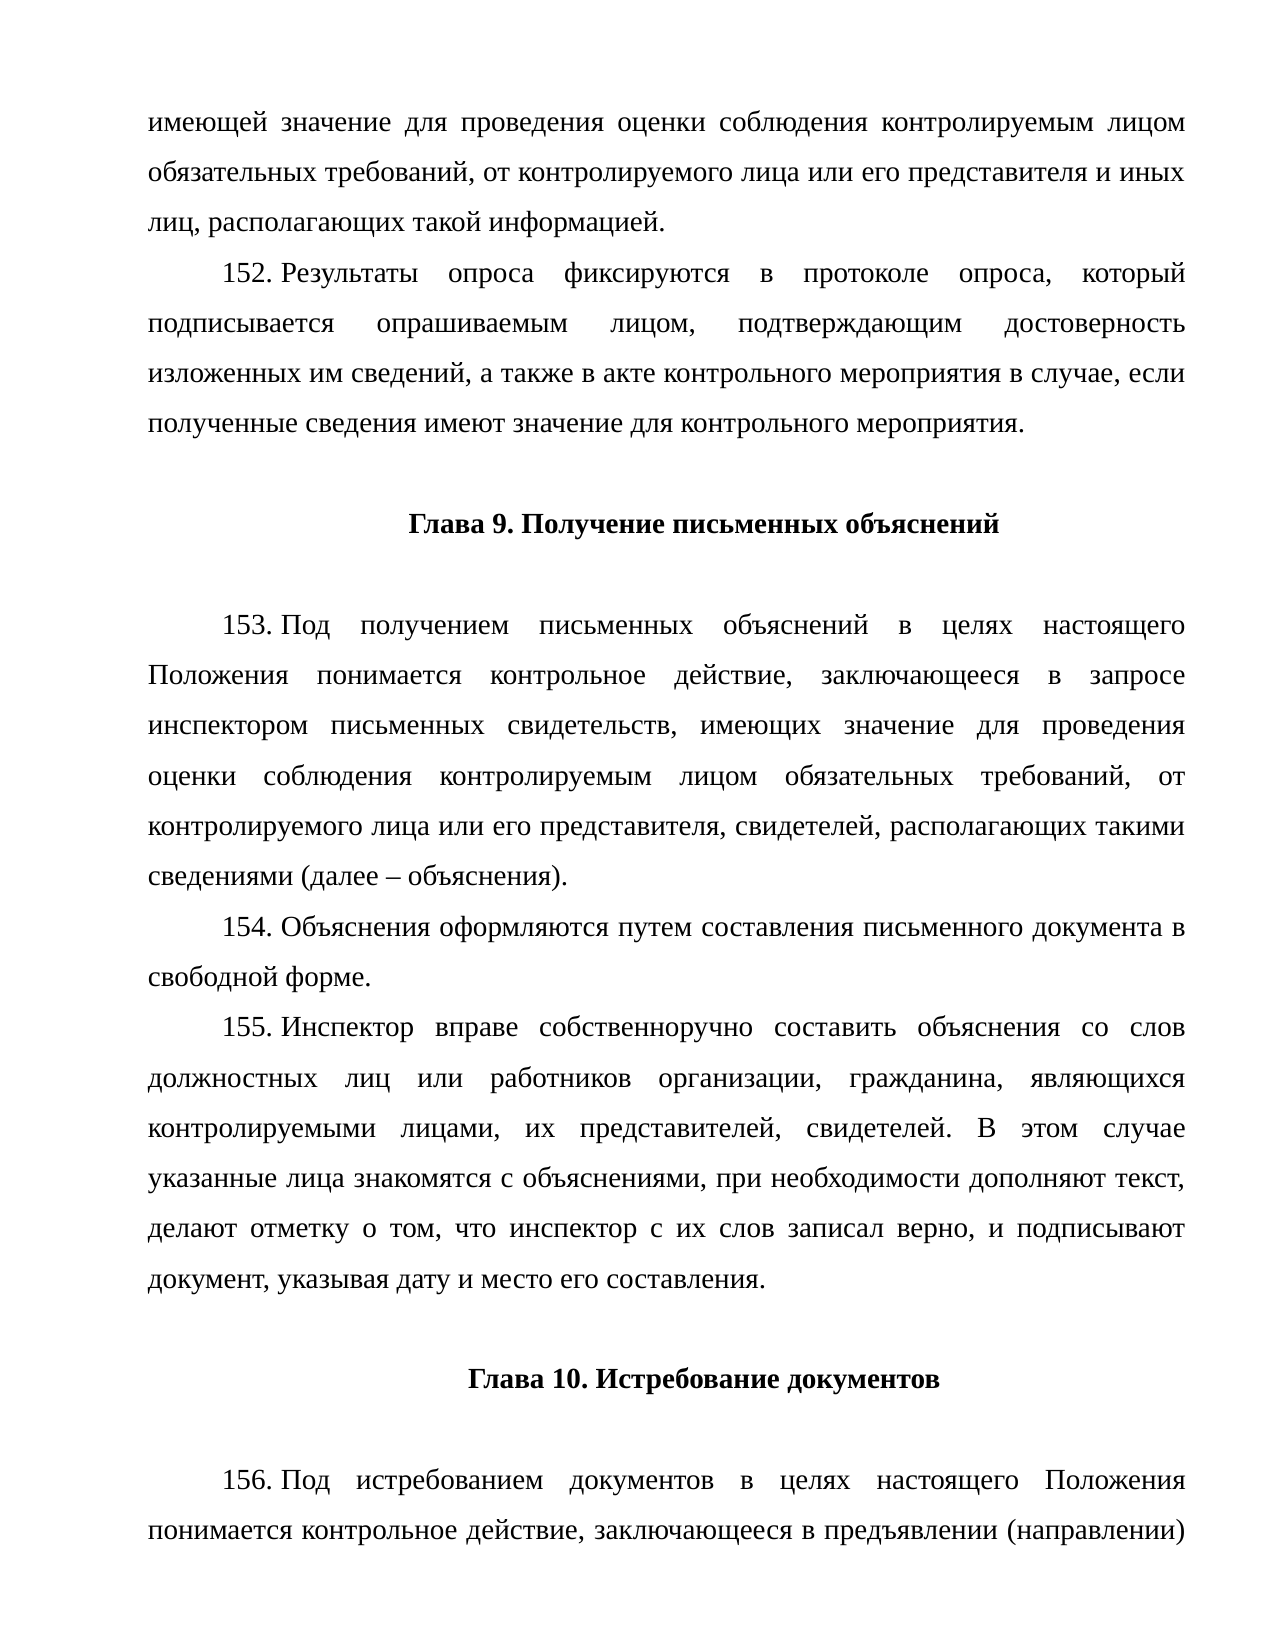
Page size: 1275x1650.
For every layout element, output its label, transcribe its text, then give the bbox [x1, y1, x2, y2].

list Инспектор вправе собственноручно составить объяснения со слов должностных лиц или работников организации, гражданина, являющихся контролируемыми лицами, их представителей, свидетелей. В этом случае указанные лица знакомятся с объяснениями, при необходимости дополняют текст, делают отметку о том, что инспектор с их слов записал верно, и подписывают документ, указывая дату и место его составления. [148, 1009, 1186, 1294]
text Глава 9. Получение письменных объяснений [222, 506, 1186, 540]
list имеющей значение для проведения оценки соблюдения контролируемым лицом обязательных требований, от контролируемого лица или его представителя и иных лиц, располагающих такой информацией. [148, 104, 1186, 238]
list Результаты опроса фиксируются в протоколе опроса, который подписывается опрашиваемым лицом, подтверждающим достоверность изложенных им сведений, а также в акте контрольного мероприятия в случае, если полученные сведения имеют значение для контрольного мероприятия. [148, 255, 1186, 439]
list Под истребованием документов в целях настоящего Положения понимается контрольное действие, заключающееся в предъявлении (направлении) [148, 1462, 1186, 1546]
text Глава 10. Истребование документов [148, 1362, 1186, 1395]
list Под получением письменных объяснений в целях настоящего Положения понимается контрольное действие, заключающееся в запросе инспектором письменных свидетельств, имеющих значение для проведения оценки соблюдения контролируемым лицом обязательных требований, от контролируемого лица или его представителя, свидетелей, располагающих такими сведениями (далее – объяснения). [148, 607, 1186, 892]
list Объяснения оформляются путем составления письменного документа в свободной форме. [148, 909, 1186, 993]
